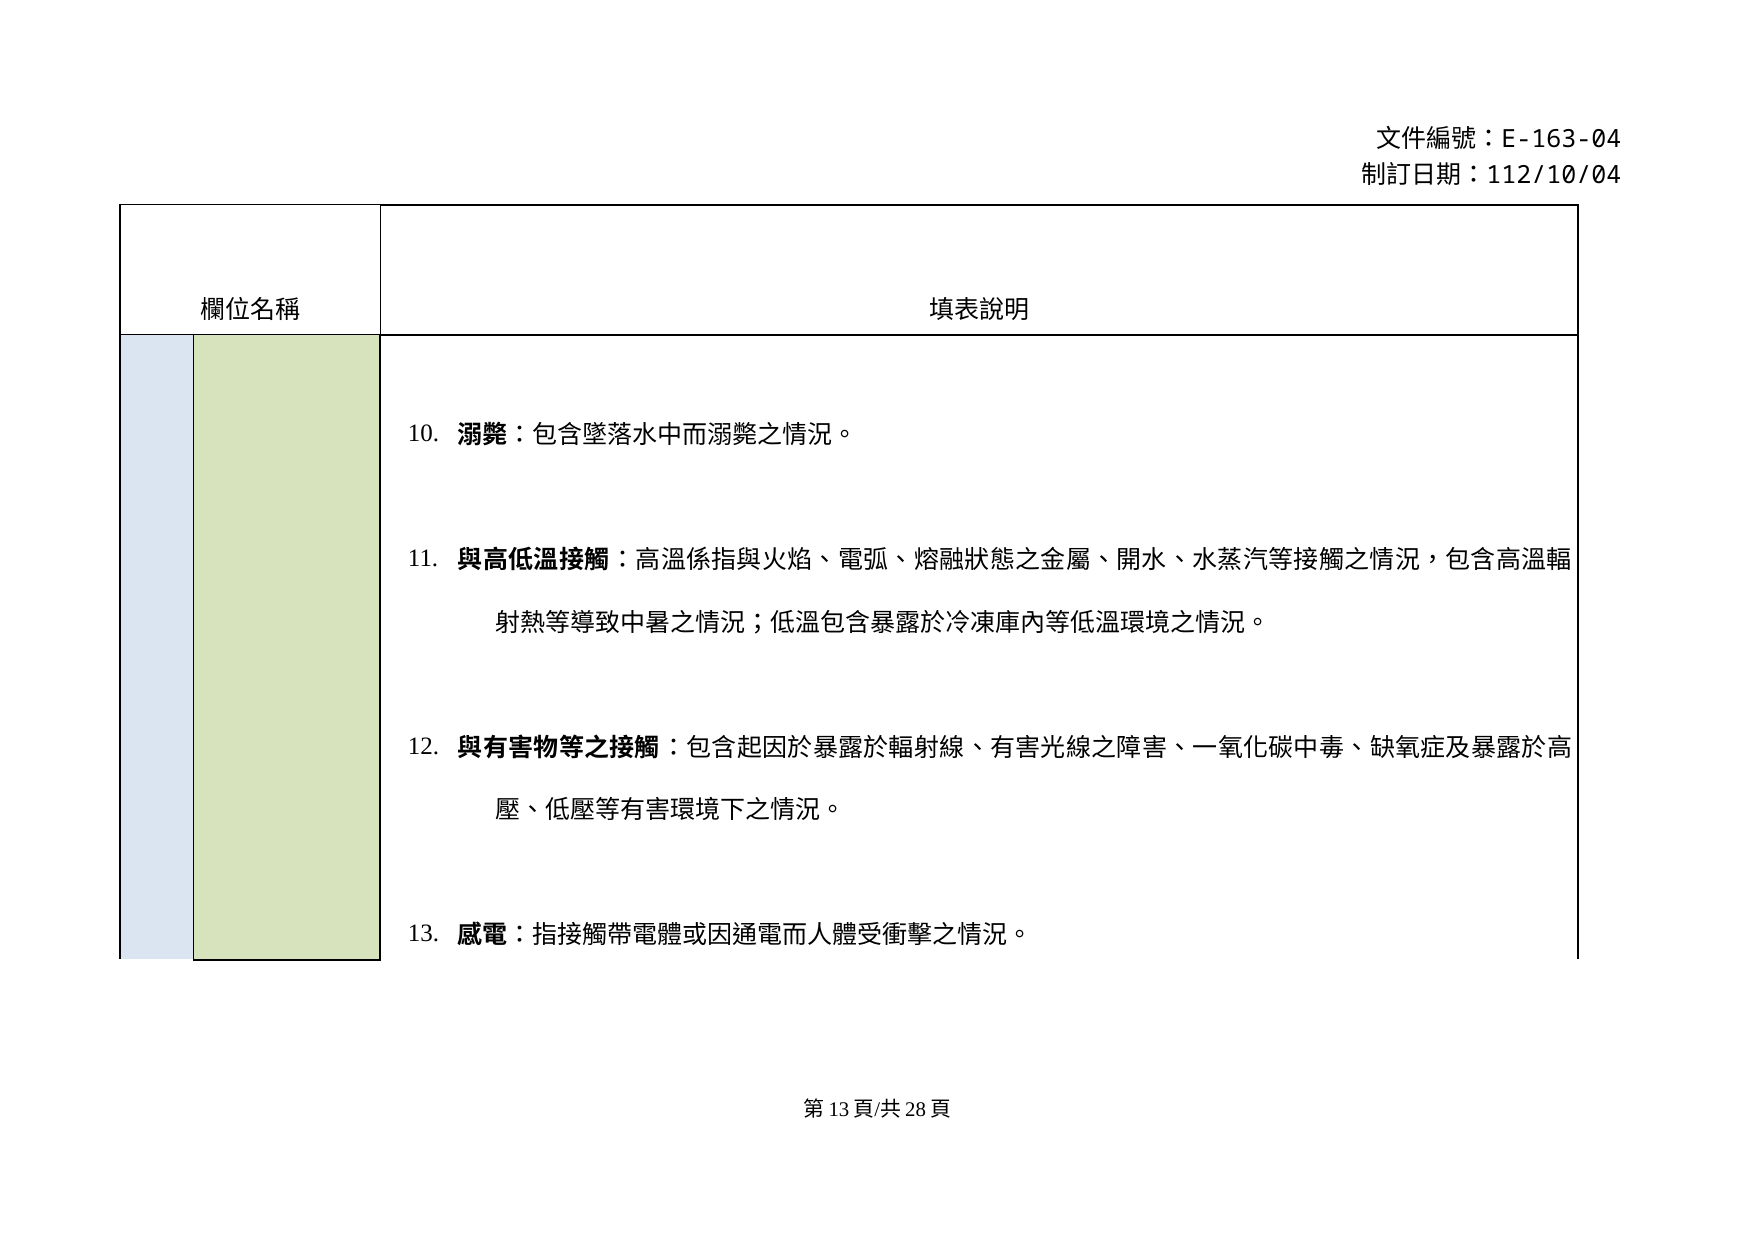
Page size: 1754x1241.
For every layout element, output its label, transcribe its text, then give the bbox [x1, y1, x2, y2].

table_cell [121, 335, 193, 959]
table_header 填表說明 [381, 206, 1577, 334]
table_cell [194, 335, 379, 959]
table_header 欄位名稱 [121, 205, 380, 334]
table_cell 依作業步驟、流程或階段逐步辨識出潛在之危害及其類型，並分行填入。 針對每一項作業必須要考量各作業階段（例如正常操作、緊急開/停機、正常開/停機、緊急操作等）可能產生之危害。危害類型之分類如下，而其來源可從人為、環境、設備、物料等方面來思考： 墜落/滾落：指人體從建築物、施工架、機械、設備、梯子、斜面等處墜落而言。 跌倒：指人體在近於同一平面上跌倒而言，即因絆跤或滑溜而跌倒之情況。 衝撞：指除墜落、滾落、跌倒之外，以人體為主碰撞靜止物或動態物而言。 物體飛落：指以飛來物、落下物等主體碰撞人體之情況。 物體倒塌/崩塌：指堆積物（包含積垛）、施工架、建築物等塌崩、倒塌而碰撞人體之情況。 被撞：指飛來、落下、崩塌、倒塌外，以物體為主碰撞人體之情況。 被夾、被捲：指被物體夾入或捲入而被擠壓、撚挫之情況。 被刺、割、擦傷：指被擦傷之情況，及以被擦的狀況而被刺、割等之情況。 踩踏/踏穿：指踏穿鐵釘、金屬片之情況而言，包含踏穿地板、石棉瓦等情況。 溺斃：包含墜落水中而溺斃之情況。 與高低溫接觸：高溫係指與火焰、電弧、熔融狀態之金屬、開水、水蒸汽等接觸之情況，包含高溫輻射熱等導致中暑之情況；低溫包含暴露於冷凍庫內等低溫環境之情況。 與有害物等之接觸：包含起因於暴露於輻射線、有害光線之障害、一氧化碳中毒、缺氧症及暴露於高壓、低壓等有害環境下之情況。 感電：指接觸帶電體或因通電而人體受衝擊之情況。 火災：指火燒 原料或物質快速的氧化而發出熱與光 爆炸：指壓力之急激發生或開放之結果，帶有爆音而引起膨脹之情況。 物體破裂：指容器、裝置因物理的壓力而破裂之情況，包含壓壞在內。 不當動作：指起因於身體動作不自然姿勢或動作反彈等，引起扭筋、扭腰、橪挫及形成類似狀態，如不當抬舉導致肌肉骨骼傷害，或工作台/椅高度不適導致肌肉疲勞等。 化學品洩漏：指容器或設備之危害性物質外洩，但未造成人員傷害之事件。 環保事件：指危害物質洩漏到校外而足以影響大眾安全及健康或環境品質等之情況。 職業病：指暴露於有害健康的不良工作環境，或經常重覆執行危害健康的作業方法或動作，因而發生之疾病，例如震動引起之白指症、噪音引起之職業性重聽、非游離輻射引起之白內障、異常氣壓（如沉箱作業）、水下作業、坑道作業等引起之潛水夫病等。 交通事件：指員工在上下班時間內於必經之路線所發生之交通事件。 其他：係指無法歸類於上述任一類之事故，包含生物性因子所引起之危害，如被針刺感染等。 [381, 336, 1577, 959]
